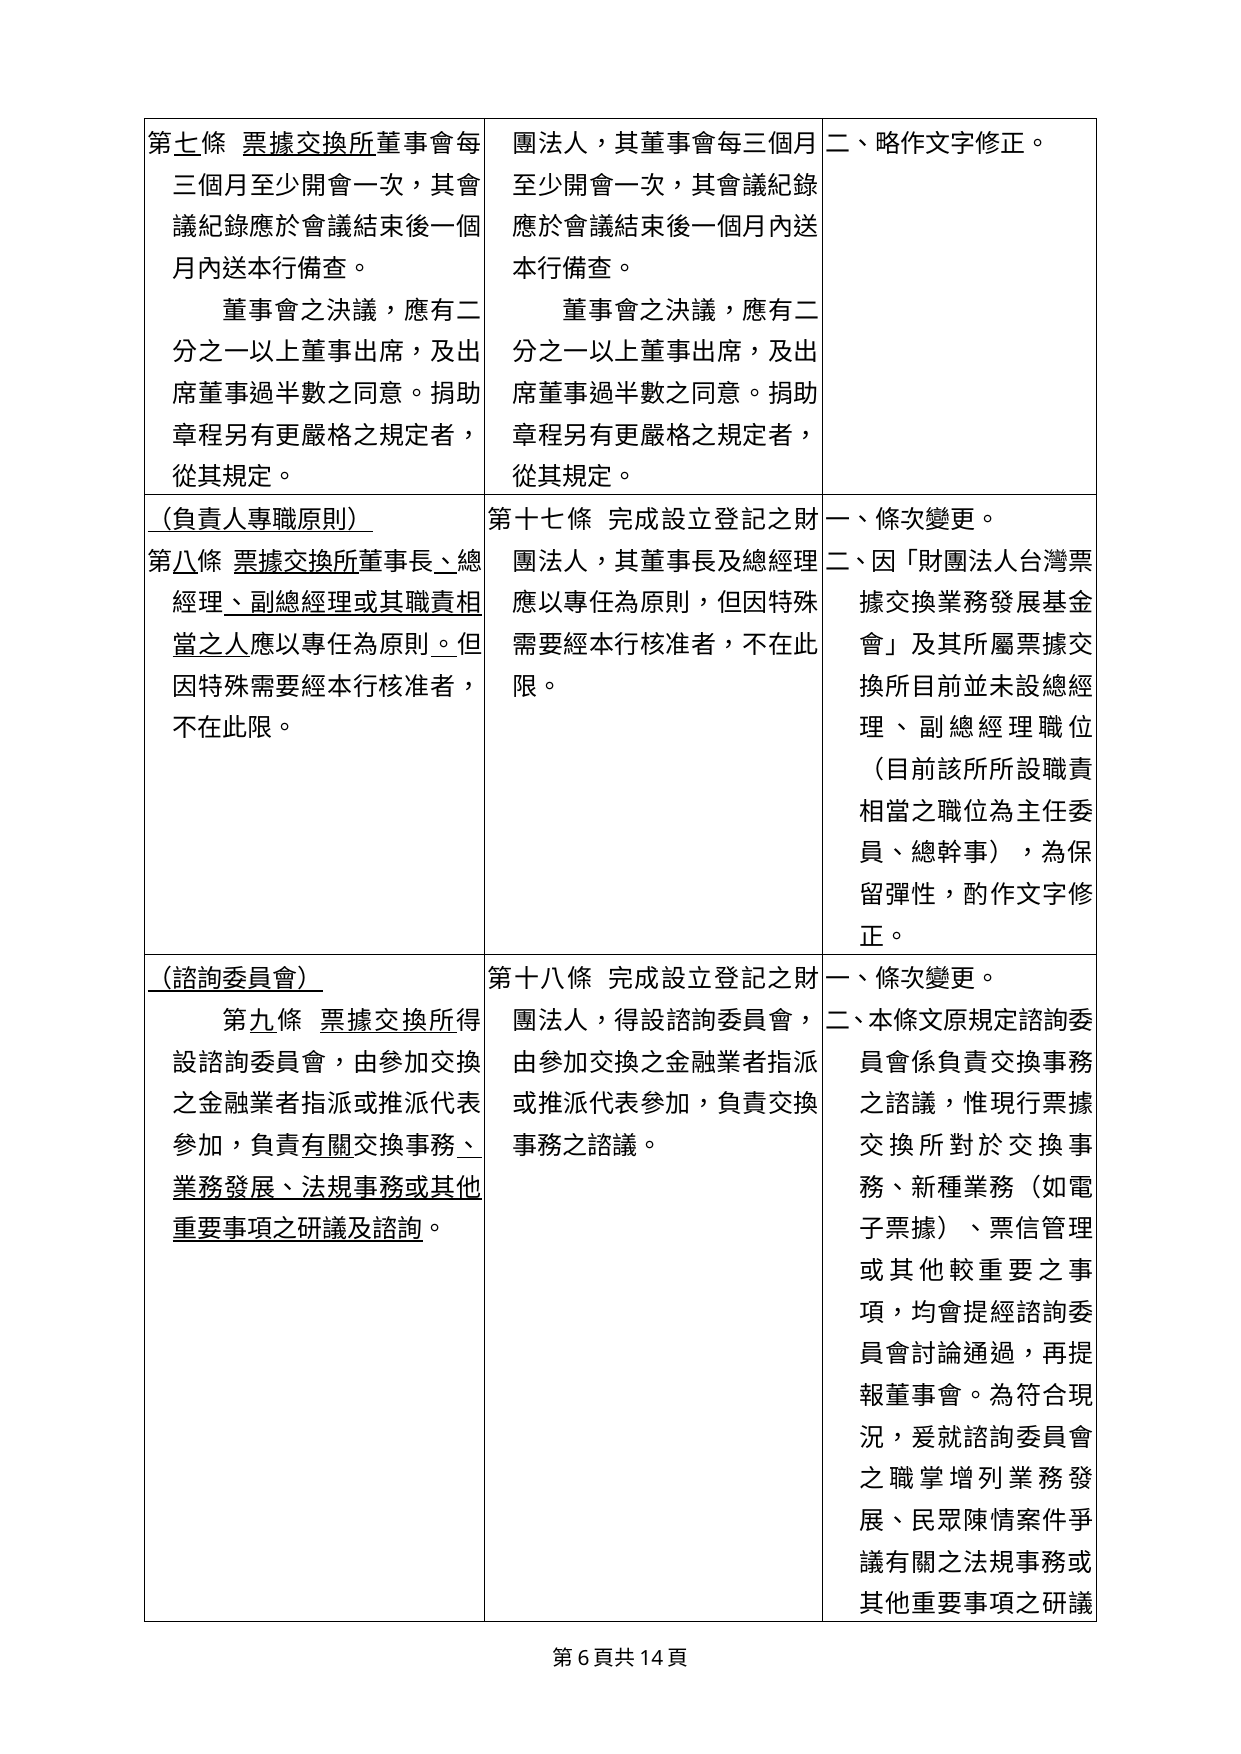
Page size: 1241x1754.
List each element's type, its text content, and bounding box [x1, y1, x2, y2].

table_cell 一、條次變更。 二、本條文原規定諮詢委員會係負責交換事務之諮議，惟現行票據交換所對於交換事務、新種業務（如電子票據）、票信管理或其他較重要之事項，均會提經諮詢委員會討論通過，再提報董事會。為符合現況，爰就諮詢委員會之職掌增列業務發展、民眾陳情案件爭議有關之法規事務或其他重要事項之研議 [823, 955, 1096, 1621]
table_cell 第十八條 完成設立登記之財團法人，得設諮詢委員會，由參加交換之金融業者指派或推派代表參加，負責交換事務之諮議。 [485, 955, 822, 1621]
table_cell （諮詢委員會） 第九條 票據交換所得設諮詢委員會，由參加交換之金融業者指派或推派代表參加，負責有關交換事務、業務發展、法規事務或其他重要事項之研議及諮詢。 [145, 955, 484, 1621]
table_cell 二、略作文字修正。 [823, 119, 1096, 494]
table_cell 第十七條 完成設立登記之財團法人，其董事長及總經理應以專任為原則，但因特殊需要經本行核准者，不在此限。 [485, 495, 822, 953]
table_cell 團法人，其董事會每三個月至少開會一次，其會議紀錄應於會議結束後一個月內送本行備查。 董事會之決議，應有二分之一以上董事出席，及出席董事過半數之同意。捐助章程另有更嚴格之規定者，從其規定。 [485, 119, 822, 494]
table_cell （負責人專職原則） 第八條 票據交換所董事長、總經理、副總經理或其職責相當之人應以專任為原則。但因特殊需要經本行核准者，不在此限。 [145, 495, 484, 953]
table_cell 一、條次變更。 二、因「財團法人台灣票據交換業務發展基金會」及其所屬票據交換所目前並未設總經理、副總經理職位（目前該所所設職責相當之職位為主任委員、總幹事），為保留彈性，酌作文字修正。 [823, 495, 1096, 953]
table_cell 第七條 票據交換所董事會每三個月至少開會一次，其會議紀錄應於會議結束後一個月內送本行備查。 董事會之決議，應有二分之一以上董事出席，及出席董事過半數之同意。捐助章程另有更嚴格之規定者，從其規定。 [145, 119, 484, 494]
